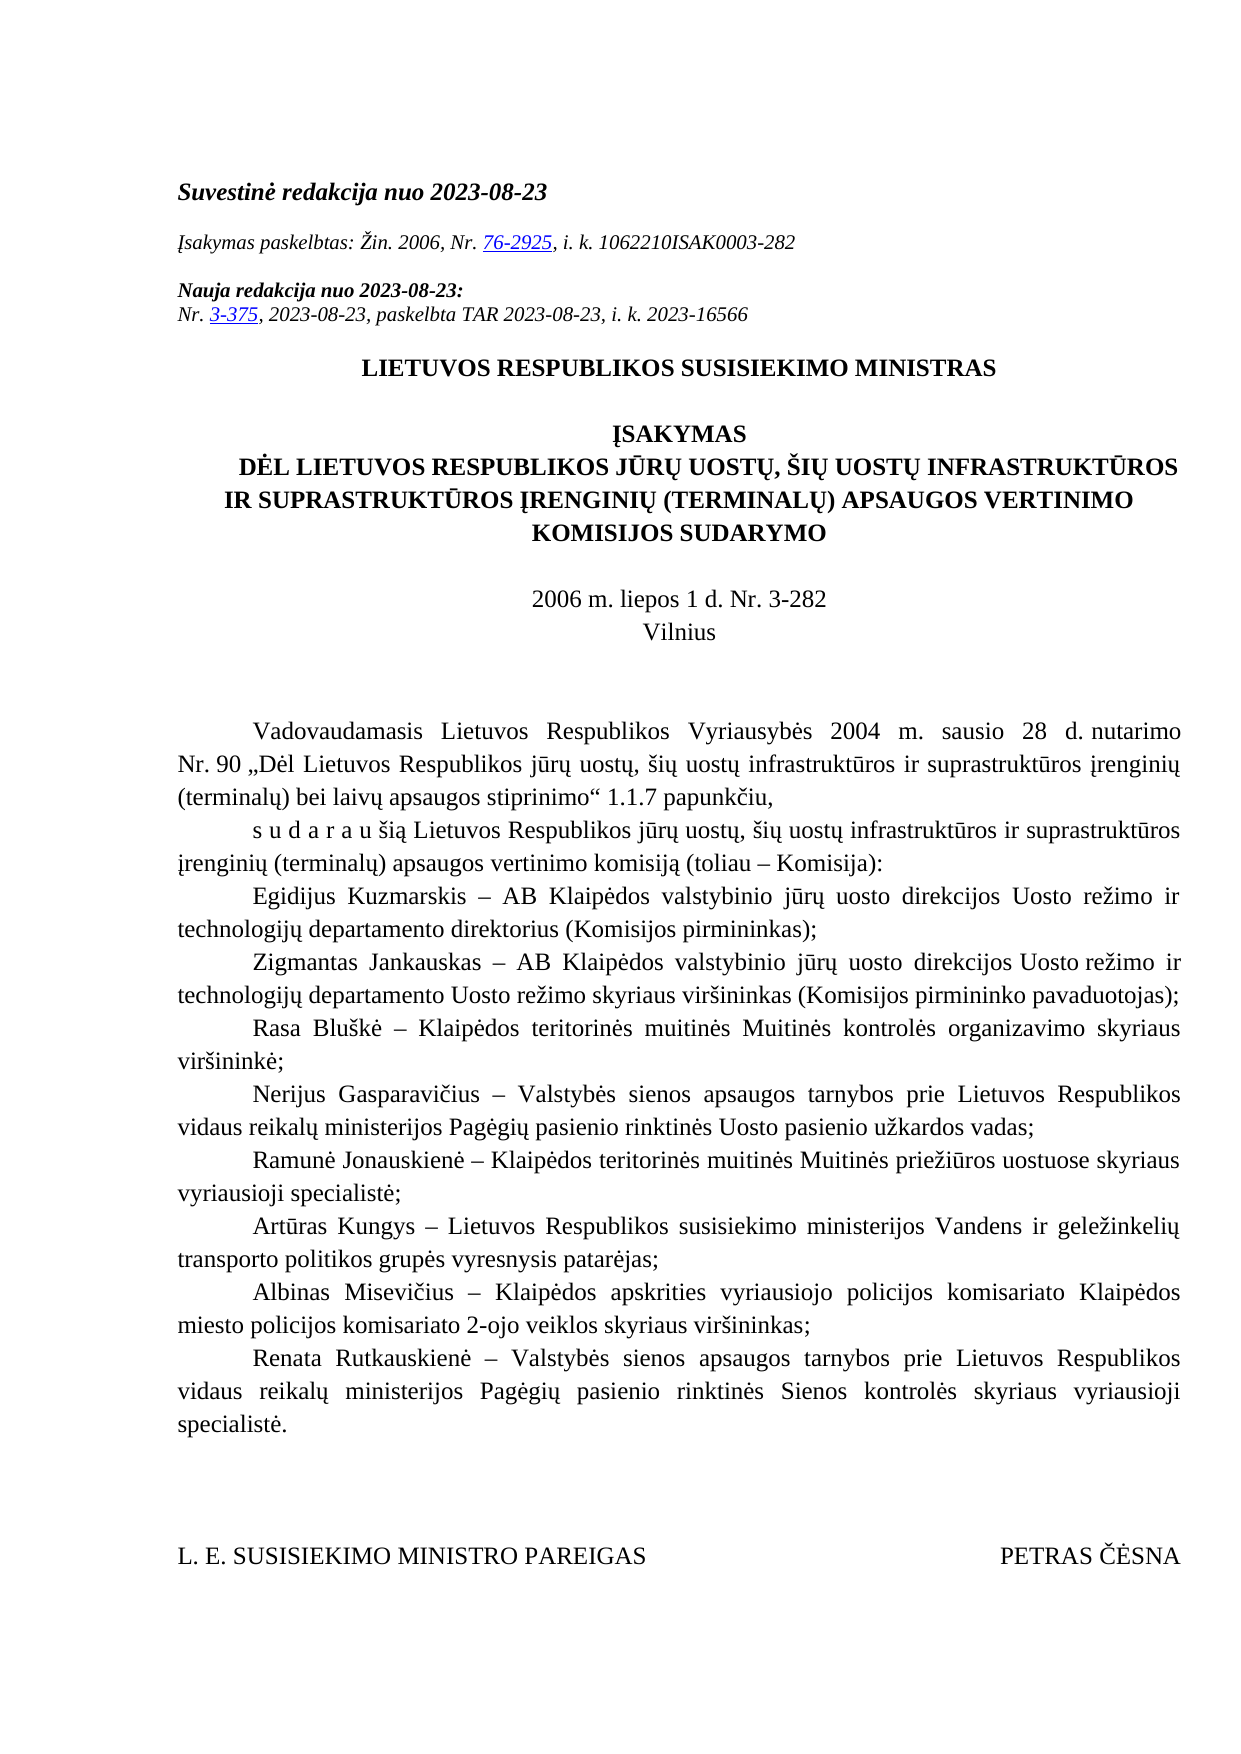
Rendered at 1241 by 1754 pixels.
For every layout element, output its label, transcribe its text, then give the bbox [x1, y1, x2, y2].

text L. E. SUSISIEKIMO MINISTRO PAREIGAS PETRAS ČĖSNA [177, 1541, 1181, 1570]
text Egidijus Kuzmarskis – AB Klaipėdos valstybinio jūrų uosto direkcijos Uosto režimo ir technologijų departamento direktorius (Komisijos pirmininkas); [177, 881, 1181, 943]
text Zigmantas Jankauskas – AB Klaipėdos valstybinio jūrų uosto direkcijos Uosto režimo ir technologijų departamento Uosto režimo skyriaus viršininkas (Komisijos pirmininko pavaduotojas); [177, 947, 1181, 1009]
text 2006 m. liepos 1 d. Nr. 3-282 [177, 584, 1181, 612]
text Suvestinė redakcija nuo 2023-08-23 [177, 177, 1181, 206]
text Rasa Bluškė – Klaipėdos teritorinės muitinės Muitinės kontrolės organizavimo skyriaus viršininkė; [177, 1013, 1181, 1075]
text Nerijus Gasparavičius – Valstybės sienos apsaugos tarnybos prie Lietuvos Respublikos vidaus reikalų ministerijos Pagėgių pasienio rinktinės Uosto pasienio užkardos vadas; [177, 1079, 1181, 1141]
text Artūras Kungys – Lietuvos Respublikos susisiekimo ministerijos Vandens ir geležinkelių transporto politikos grupės vyresnysis patarėjas; [177, 1211, 1181, 1273]
text Vadovaudamasis Lietuvos Respublikos Vyriausybės 2004 m. sausio 28 d. nutarimo Nr. 90 „Dėl Lietuvos Respublikos jūrų uostų, šių uostų infrastruktūros ir suprastruktūros įrenginių (terminalų) bei laivų apsaugos stiprinimo“ 1.1.7 papunkčiu, [177, 716, 1181, 811]
text Įsakymas paskelbtas: Žin. 2006, Nr. 76-2925, i. k. 1062210ISAK0003-282 [177, 230, 1181, 254]
text Nr. 3-375, 2023-08-23, paskelbta TAR 2023-08-23, i. k. 2023-16566 [177, 302, 1181, 326]
text LIETUVOS RESPUBLIKOS SUSISIEKIMO MINISTRAS [177, 353, 1181, 381]
text ĮSAKYMAS [177, 419, 1181, 447]
text Albinas Misevičius – Klaipėdos apskrities vyriausiojo policijos komisariato Klaipėdos miesto policijos komisariato 2-ojo veiklos skyriaus viršininkas; [177, 1277, 1181, 1339]
text Ramunė Jonauskienė – Klaipėdos teritorinės muitinės Muitinės priežiūros uostuose skyriaus vyriausioji specialistė; [177, 1145, 1181, 1207]
text Nauja redakcija nuo 2023-08-23: [177, 278, 1181, 302]
text Vilnius [177, 617, 1181, 646]
text s u d a r a u šią Lietuvos Respublikos jūrų uostų, šių uostų infrastruktūros ir suprastruktūros įrenginių (terminalų) apsaugos vertinimo komisiją (toliau – Komisija): [177, 815, 1181, 877]
text Renata Rutkauskienė – Valstybės sienos apsaugos tarnybos prie Lietuvos Respublikos vidaus reikalų ministerijos Pagėgių pasienio rinktinės Sienos kontrolės skyriaus vyriausioji specialistė. [177, 1343, 1181, 1438]
text DĖL LIETUVOS RESPUBLIKOS JŪRŲ UOSTŲ, ŠIŲ UOSTŲ INFRASTRUKTŪROS IR SUPRASTRUKTŪROS ĮRENGINIŲ (TERMINALŲ) APSAUGOS VERTINIMO KOMISIJOS SUDARYMO [177, 452, 1181, 546]
